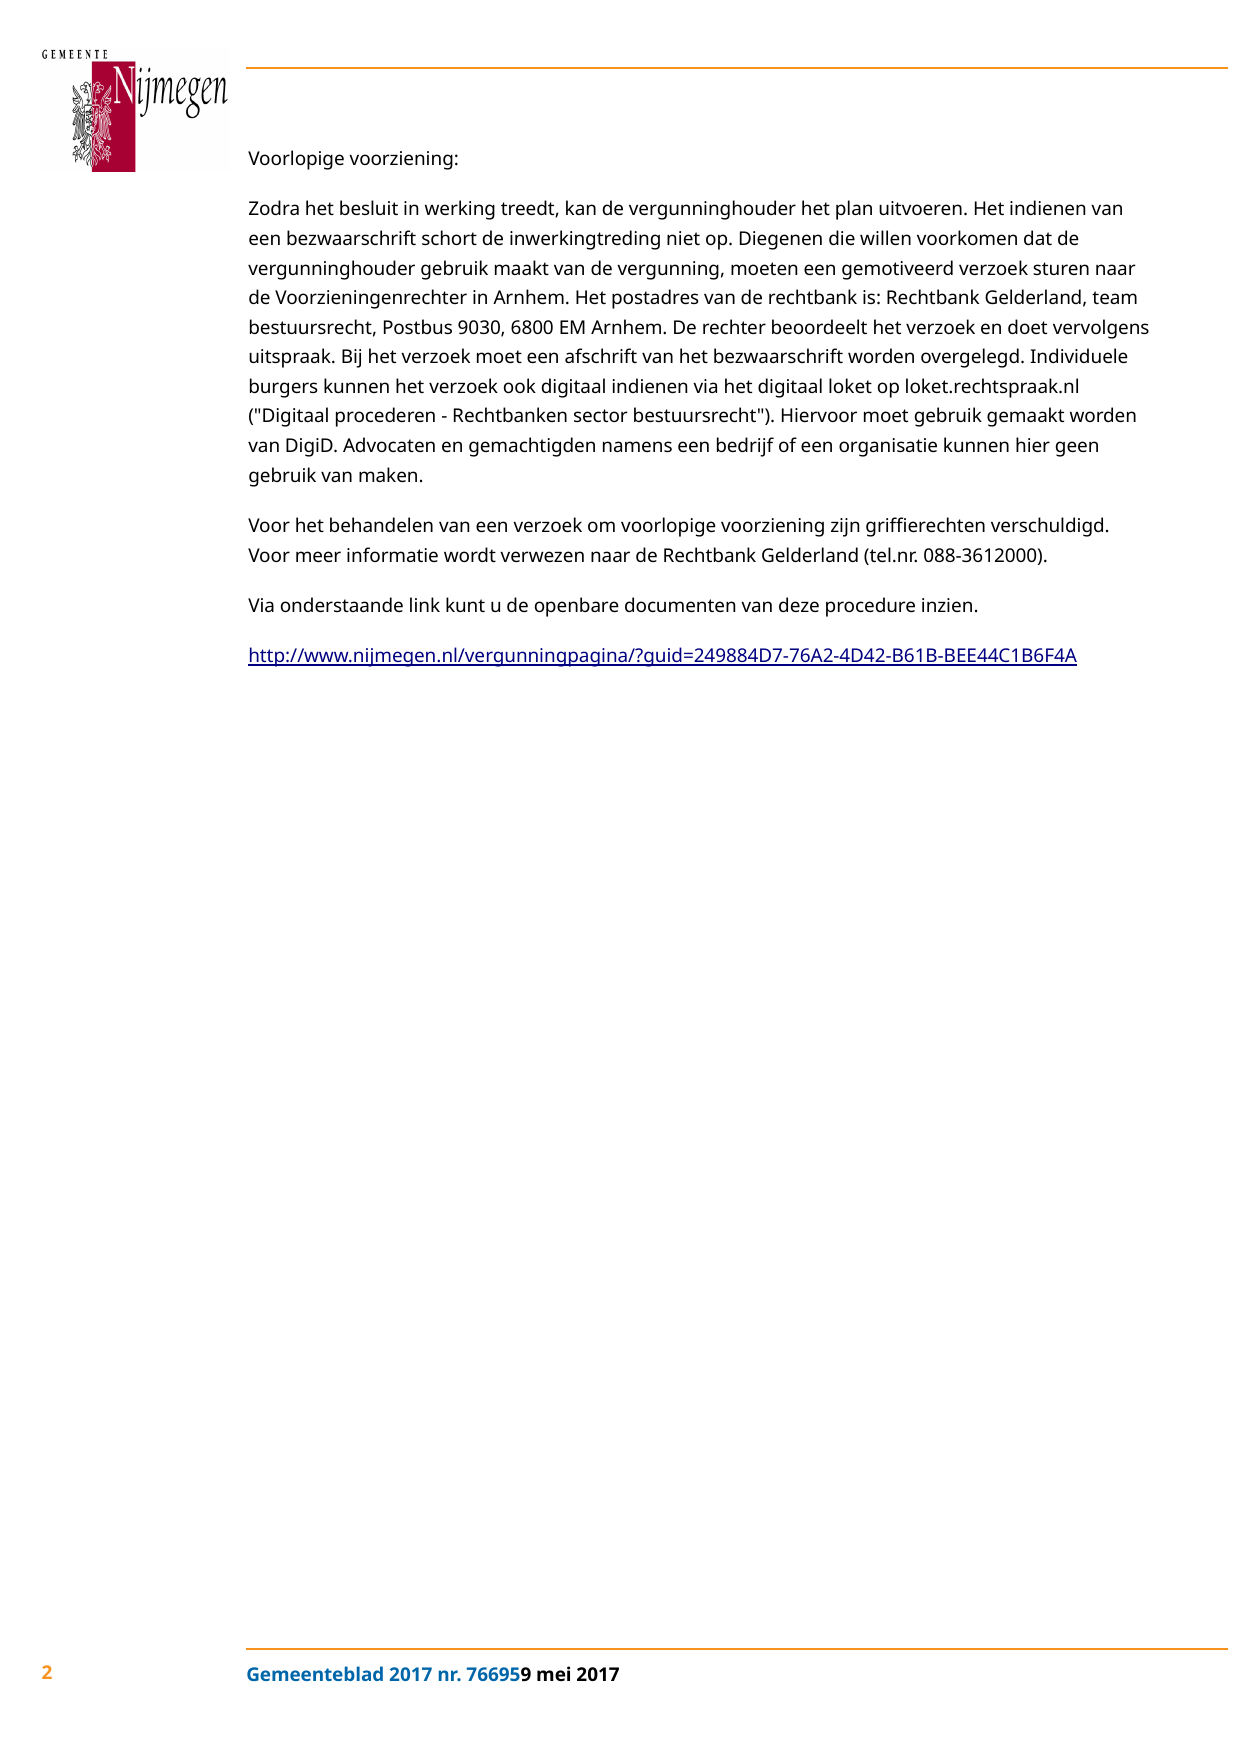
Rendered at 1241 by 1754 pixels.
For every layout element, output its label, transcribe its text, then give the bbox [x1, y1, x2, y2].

text Via onderstaande link kunt u de openbare documenten van deze procedure inzien. [248, 592, 1152, 618]
text Voor het behandelen van een verzoek om voorlopige voorziening zijn griffierechten verschuldigd. Voor meer informatie wordt verwezen naar de Rechtbank Gelderland (tel.nr. 088-3612000). [248, 512, 1152, 568]
text http://www.nijmegen.nl/vergunningpagina/?guid=249884D7-76A2-4D42-B61B-BEE44C1B6F4A [248, 643, 1152, 668]
text Zodra het besluit in werking treedt, kan de vergunninghouder het plan uitvoeren. Het indienen van een bezwaarschrift schort de inwerkingtreding niet op. Diegenen die willen voorkomen dat de vergunninghouder gebruik maakt van de vergunning, moeten een gemotiveerd verzoek sturen naar de Voorzieningenrechter in Arnhem. Het postadres van de rechtbank is: Rechtbank Gelderland, team bestuursrecht, Postbus 9030, 6800 EM Arnhem. De rechter beoordeelt het verzoek en doet vervolgens uitspraak. Bij het verzoek moet een afschrift van het bezwaarschrift worden overgelegd. Individuele burgers kunnen het verzoek ook digitaal indienen via het digitaal loket op loket.rechtspraak.nl ("Digitaal procederen - Rechtbanken sector bestuursrecht"). Hiervoor moet gebruik gemaakt worden van DigiD. Advocaten en gemachtigden namens een bedrijf of een organisatie kunnen hier geen gebruik van maken. [248, 196, 1152, 488]
picture [41, 47, 231, 172]
text Voorlopige voorziening: [248, 145, 1152, 171]
